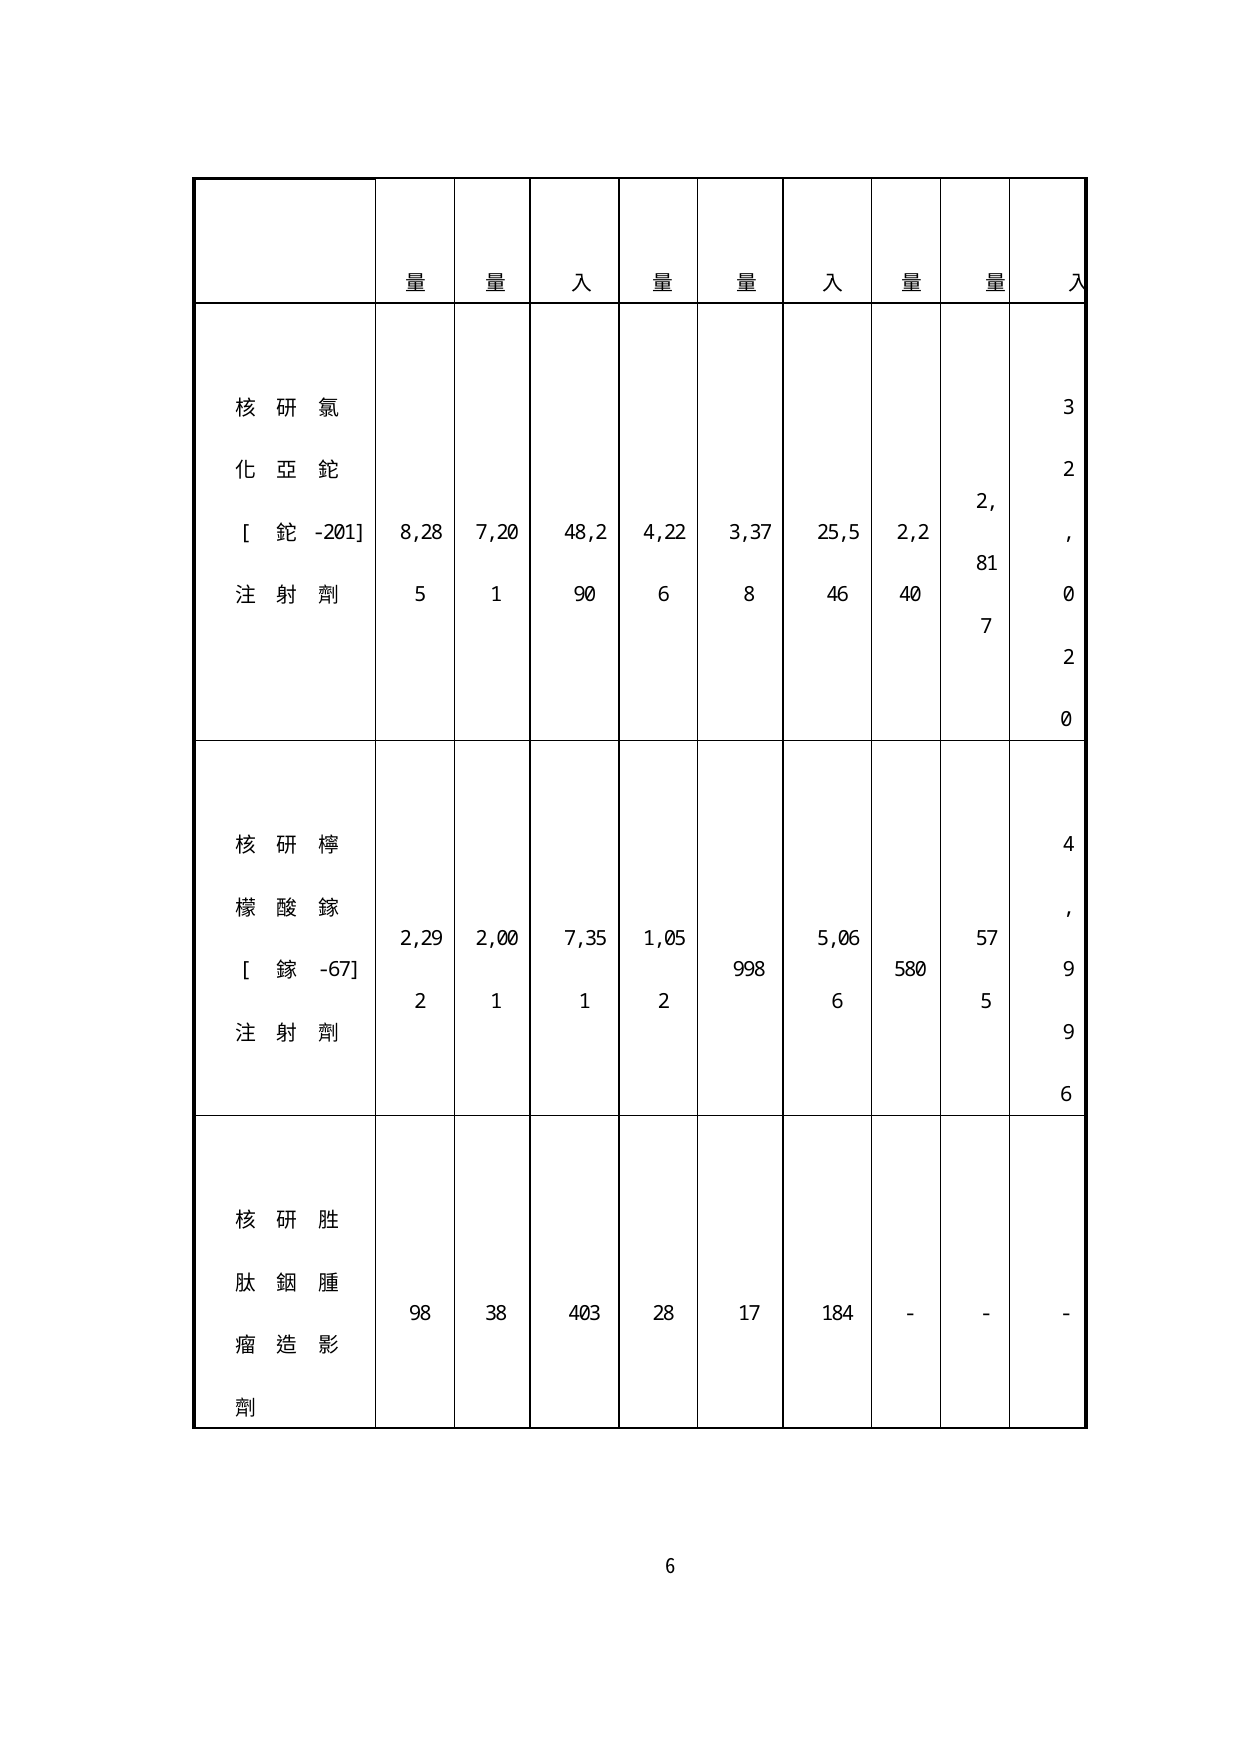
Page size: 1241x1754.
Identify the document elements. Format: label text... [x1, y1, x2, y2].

table_cell - [941, 1116, 1009, 1427]
table_cell 量 [941, 179, 1009, 302]
table_cell 38 [455, 1116, 529, 1427]
table_header [196, 180, 375, 302]
table_cell 8,285 [376, 304, 454, 740]
table_cell - [872, 1116, 940, 1427]
table_cell 5,066 [784, 741, 871, 1115]
table_cell 17 [698, 1116, 782, 1427]
table_cell 7,351 [531, 741, 618, 1115]
table_cell 量 [698, 179, 782, 302]
table_cell 量 [872, 179, 940, 302]
table_cell 4,996 [1010, 741, 1084, 1115]
table_cell 量 [376, 179, 454, 302]
table_cell 998 [698, 741, 782, 1115]
table_cell 25,546 [784, 304, 871, 740]
table_cell - [1010, 1116, 1084, 1427]
table_cell 98 [376, 1116, 454, 1427]
table_cell 7,201 [455, 304, 529, 740]
table_cell 核研檸檬酸鎵[鎵-67]注射劑 [196, 741, 375, 1115]
table_cell 1,052 [620, 741, 697, 1115]
table_cell 184 [784, 1116, 871, 1427]
table_cell 收入 [1010, 179, 1084, 302]
table_cell 48,290 [531, 304, 618, 740]
table_cell 2,292 [376, 741, 454, 1115]
table_cell 入 [784, 179, 871, 302]
table_cell 量 [620, 179, 697, 302]
table_cell 3,378 [698, 304, 782, 740]
table_cell 入 [531, 179, 618, 302]
table_cell 28 [620, 1116, 697, 1427]
table_cell 2,817 [941, 304, 1009, 740]
table_cell 580 [872, 741, 940, 1115]
table_cell 403 [531, 1116, 618, 1427]
table_cell 2,001 [455, 741, 529, 1115]
table_cell 核研氯化亞鉈[鉈-201]注射劑 [196, 304, 375, 740]
table_cell 4,226 [620, 304, 697, 740]
table_cell 575 [941, 741, 1009, 1115]
table_cell 2,240 [872, 304, 940, 740]
table_cell 核研胜肽銦腫瘤造影劑 [196, 1116, 375, 1427]
table_cell 32,020 [1010, 304, 1084, 740]
table_cell 量 [455, 179, 529, 302]
